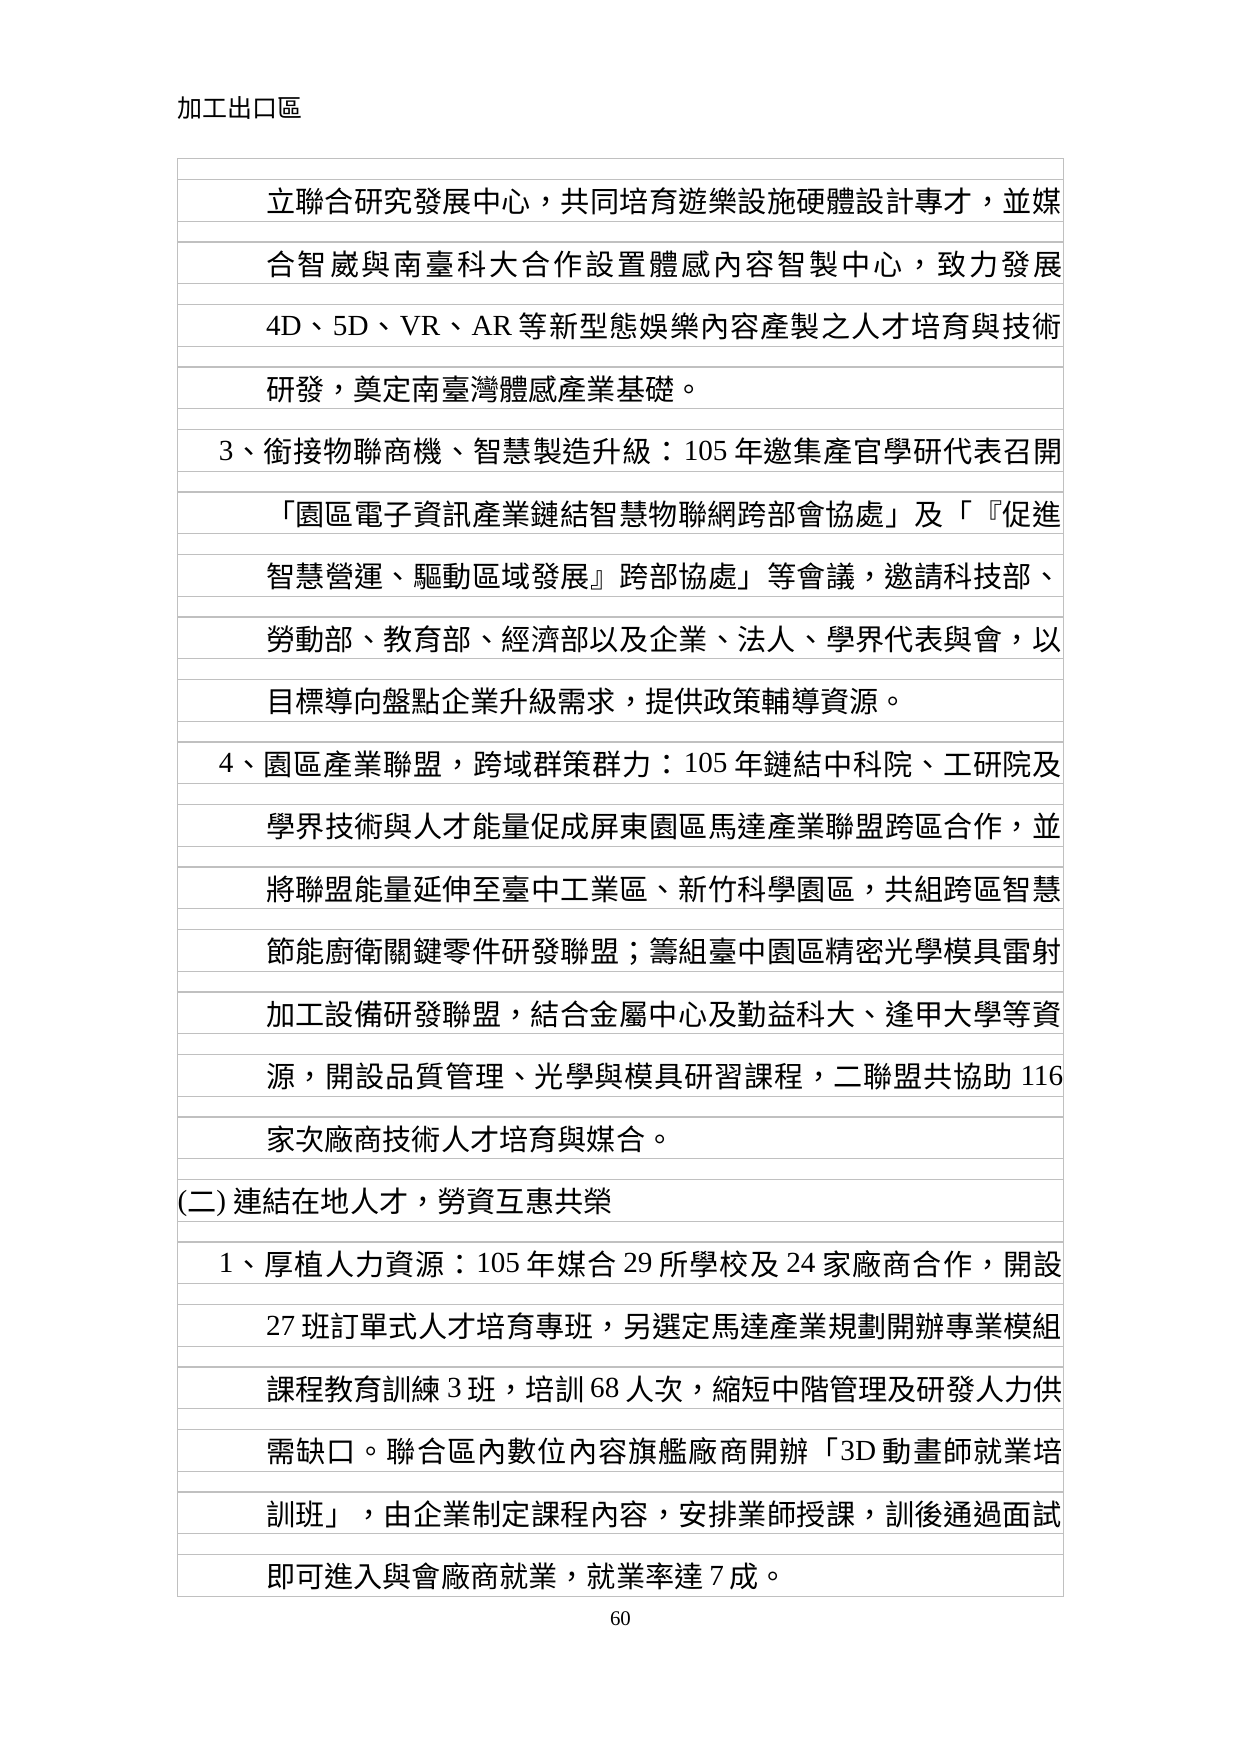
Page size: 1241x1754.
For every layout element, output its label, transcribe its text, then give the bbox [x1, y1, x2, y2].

text [218, 1472, 1063, 1491]
text 加工設備研發聯盟，結合金屬中心及勤益科大、逢甲大學等資 [218, 993, 1063, 1033]
text 源，開設品質管理、光學與模具研習課程，二聯盟共協助116 [218, 1055, 1063, 1096]
text [218, 1347, 1063, 1366]
text [218, 1284, 1063, 1304]
text 智慧營運、驅動區域發展』跨部協處」等會議，邀請科技部、 [218, 555, 1063, 596]
text [218, 222, 1063, 241]
text 課程教育訓練3班，培訓68人次，縮短中階管理及研發人力供 [218, 1368, 1063, 1408]
text [218, 159, 1063, 179]
text [218, 284, 1063, 304]
text [218, 472, 1063, 491]
text [218, 1222, 1063, 1241]
text 即可進入與會廠商就業，就業率達7成。 [218, 1555, 1063, 1596]
text [218, 597, 1063, 616]
text [218, 784, 1063, 804]
text 節能廚衛關鍵零件研發聯盟；籌組臺中園區精密光學模具雷射 [218, 930, 1063, 971]
text [218, 534, 1063, 554]
text 3、銜接物聯商機、智慧製造升級：105年邀集產官學研代表召開 [218, 430, 1063, 471]
text [218, 722, 1063, 741]
text 1、厚植人力資源：105年媒合29所學校及24家廠商合作，開設 [218, 1243, 1063, 1283]
text 家次廠商技術人才培育與媒合。 [218, 1118, 1063, 1158]
text 需缺口。聯合區內數位內容旗艦廠商開辦「3D動畫師就業培 [218, 1430, 1063, 1471]
text 將聯盟能量延伸至臺中工業區、新竹科學園區，共組跨區智慧 [218, 868, 1063, 908]
text 合智崴與南臺科大合作設置體感內容智製中心，致力發展 [218, 243, 1063, 283]
text 「園區電子資訊產業鏈結智慧物聯網跨部會協處」及「『促進 [218, 493, 1063, 533]
text 27班訂單式人才培育專班，另選定馬達產業規劃開辦專業模組 [218, 1305, 1063, 1346]
text [218, 1409, 1063, 1429]
text 立聯合研究發展中心，共同培育遊樂設施硬體設計專才，並媒 [218, 180, 1063, 221]
text 研發，奠定南臺灣體感產業基礎。 [218, 368, 1063, 408]
text [178, 1159, 1063, 1179]
text [218, 347, 1063, 366]
text [218, 1534, 1063, 1554]
text 學界技術與人才能量促成屏東園區馬達產業聯盟跨區合作，並 [218, 805, 1063, 846]
text (二) 連結在地人才，勞資互惠共榮 [178, 1180, 1063, 1221]
text 訓班」，由企業制定課程內容，安排業師授課，訓後通過面試 [218, 1493, 1063, 1533]
text [218, 847, 1063, 866]
text 4、園區產業聯盟，跨域群策群力：105年鏈結中科院、工研院及 [218, 743, 1063, 783]
text [218, 1034, 1063, 1054]
text [218, 909, 1063, 929]
text 目標導向盤點企業升級需求，提供政策輔導資源。 [218, 680, 1063, 721]
text [218, 972, 1063, 991]
text 勞動部、教育部、經濟部以及企業、法人、學界代表與會，以 [218, 618, 1063, 658]
text [218, 409, 1063, 429]
text [218, 659, 1063, 679]
text [218, 1097, 1063, 1116]
text 4D、5D、VR、AR等新型態娛樂內容產製之人才培育與技術 [218, 305, 1063, 346]
